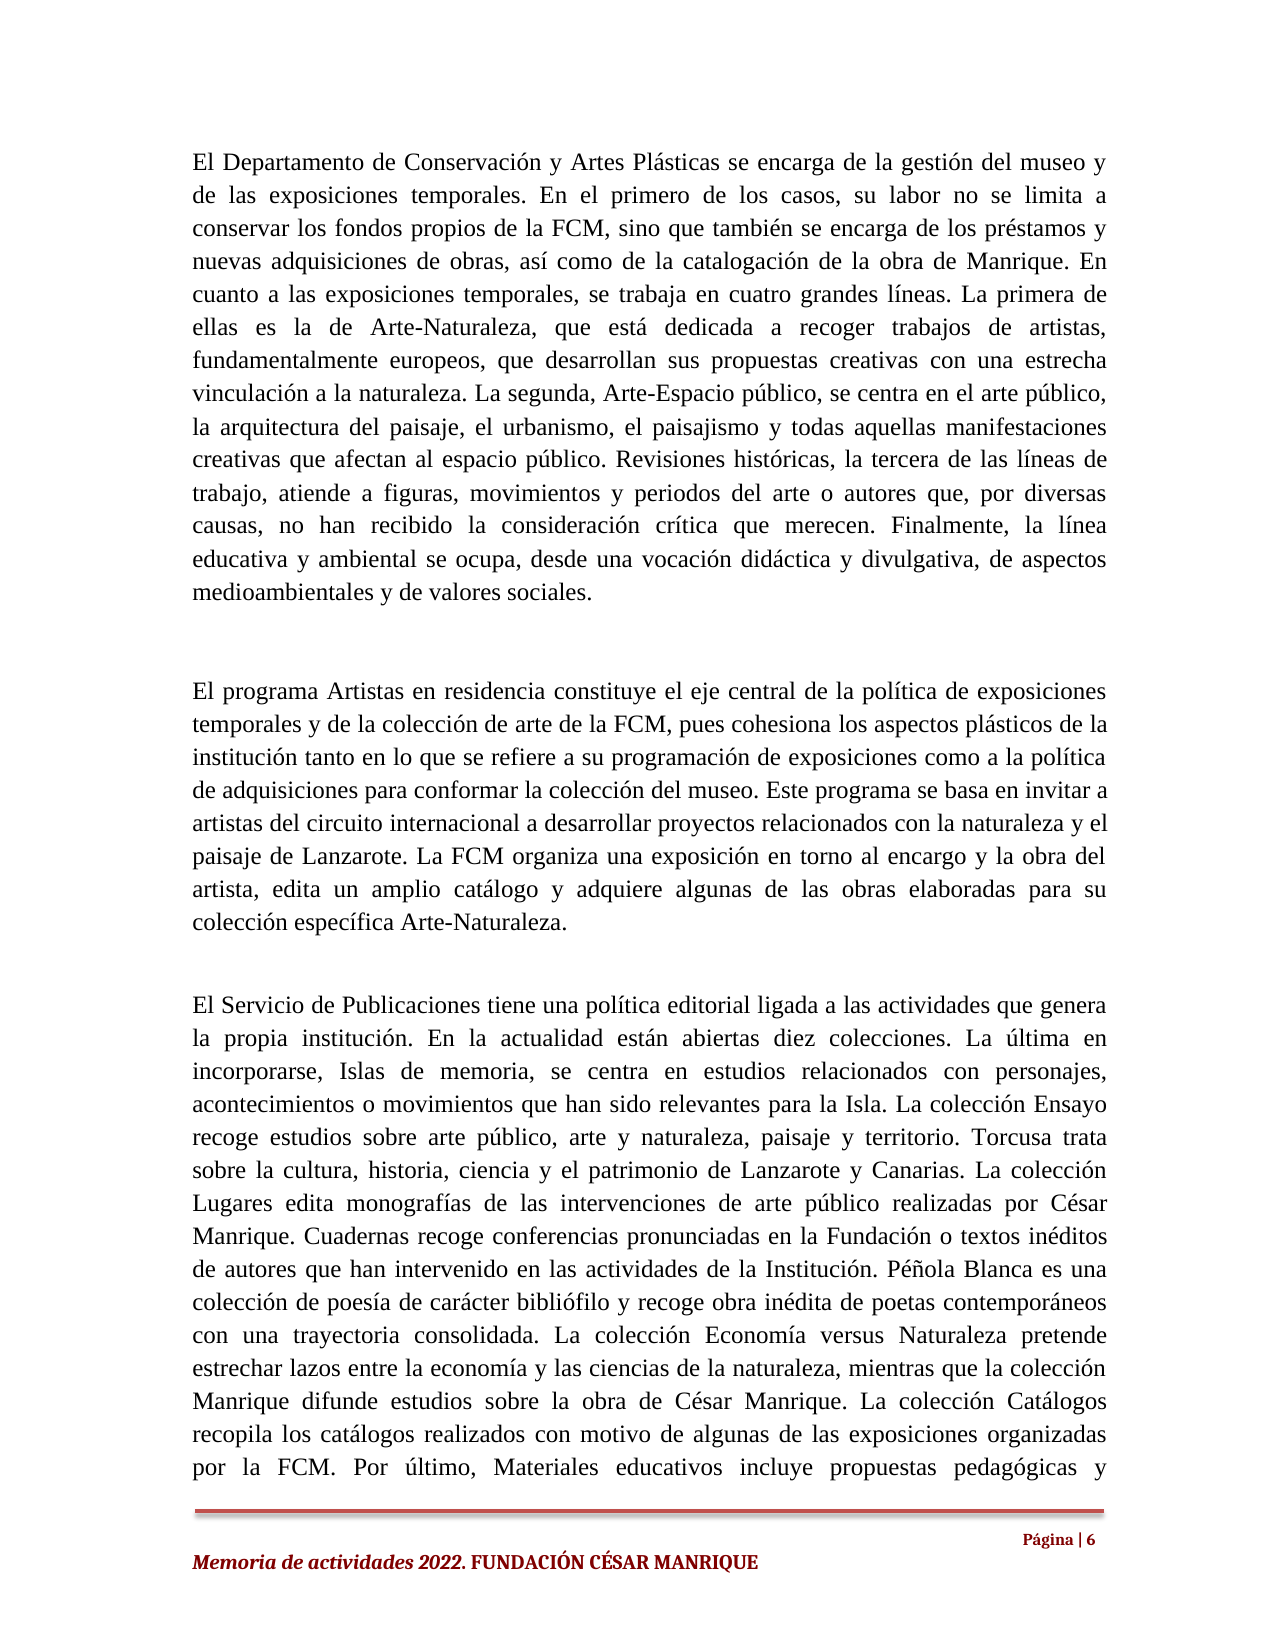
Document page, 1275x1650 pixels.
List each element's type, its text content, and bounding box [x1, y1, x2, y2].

text El programa Artistas en residencia constituye el eje central de la política de exposiciones temporales y de la colección de arte de la FCM, pues cohesiona los aspectos plásticos de la institución tanto en lo que se refiere a su programación de exposiciones como a la política de adquisiciones para conformar la colección del museo. Este programa se basa en invitar a artistas del circuito internacional a desarrollar proyectos relacionados con la naturaleza y el paisaje de Lanzarote. La FCM organiza una exposición en torno al encargo y la obra del artista, edita un amplio catálogo y adquiere algunas de las obras elaboradas para su colección específica Arte-Naturaleza. [192, 676, 1108, 936]
text El Departamento de Conservación y Artes Plásticas se encarga de la gestión del museo y de las exposiciones temporales. En el primero de los casos, su labor no se limita a conservar los fondos propios de la FCM, sino que también se encarga de los préstamos y nuevas adquisiciones de obras, así como de la catalogación de la obra de Manrique. En cuanto a las exposiciones temporales, se trabaja en cuatro grandes líneas. La primera de ellas es la de Arte-Naturaleza, que está dedicada a recoger trabajos de artistas, fundamentalmente europeos, que desarrollan sus propuestas creativas con una estrecha vinculación a la naturaleza. La segunda, Arte-Espacio público, se centra en el arte público, la arquitectura del paisaje, el urbanismo, el paisajismo y todas aquellas manifestaciones creativas que afectan al espacio público. Revisiones históricas, la tercera de las líneas de trabajo, atiende a figuras, movimientos y periodos del arte o autores que, por diversas causas, no han recibido la consideración crítica que merecen. Finalmente, la línea educativa y ambiental se ocupa, desde una vocación didáctica y divulgativa, de aspectos medioambientales y de valores sociales. [192, 147, 1108, 605]
text El Servicio de Publicaciones tiene una política editorial ligada a las actividades que genera la propia institución. En la actualidad están abiertas diez colecciones. La última en incorporarse, Islas de memoria, se centra en estudios relacionados con personajes, acontecimientos o movimientos que han sido relevantes para la Isla. La colección Ensayo recoge estudios sobre arte público, arte y naturaleza, paisaje y territorio. Torcusa trata sobre la cultura, historia, ciencia y el patrimonio de Lanzarote y Canarias. La colección Lugares edita monografías de las intervenciones de arte público realizadas por César Manrique. Cuadernas recoge conferencias pronunciadas en la Fundación o textos inéditos de autores que han intervenido en las actividades de la Institución. Péñola Blanca es una colección de poesía de carácter bibliófilo y recoge obra inédita de poetas contemporáneos con una trayectoria consolidada. La colección Economía versus Naturaleza pretende estrechar lazos entre la economía y las ciencias de la naturaleza, mientras que la colección Manrique difunde estudios sobre la obra de César Manrique. La colección Catálogos recopila los catálogos realizados con motivo de algunas de las exposiciones organizadas por la FCM. Por último, Materiales educativos incluye propuestas pedagógicas y [192, 990, 1108, 1481]
